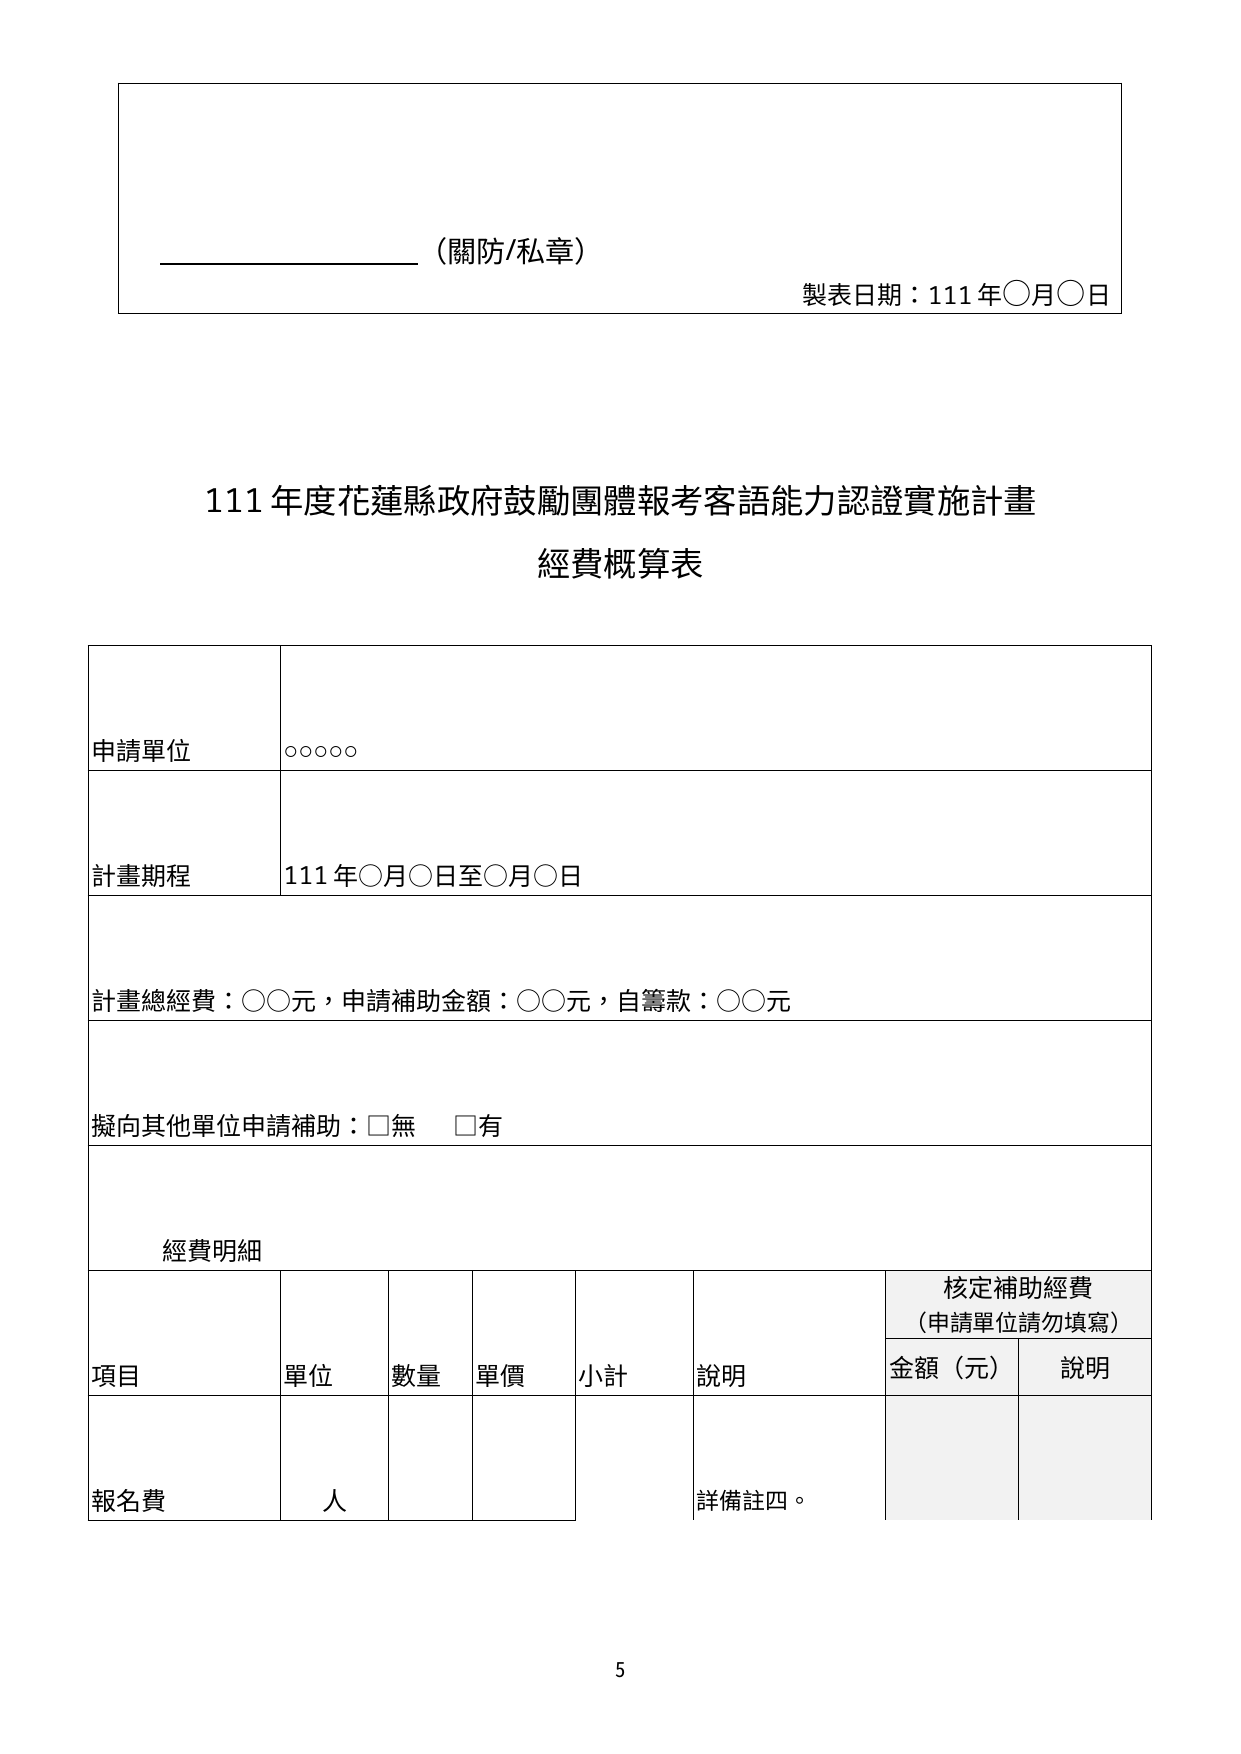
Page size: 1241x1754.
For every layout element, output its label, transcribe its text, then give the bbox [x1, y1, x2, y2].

table_header ○○○○○ [281, 646, 1151, 770]
table_cell 報名費 [89, 1396, 280, 1520]
table_cell 說明 [1019, 1339, 1151, 1395]
table_cell 說明 [694, 1271, 885, 1395]
table_cell 數量 [389, 1271, 472, 1395]
table_cell 申請單位核章： （關防/私章） 製表日期：111年○月○日 [119, 84, 1121, 312]
table_cell 核定補助經費 （申請單位請勿填寫） [886, 1271, 1151, 1338]
table_cell [576, 1396, 693, 1520]
table_cell 詳備註四。 [694, 1396, 885, 1520]
table_cell 人 [281, 1396, 388, 1520]
table_cell 項目 [89, 1271, 280, 1395]
table_cell 計畫期程 [89, 771, 280, 895]
table_cell [389, 1396, 472, 1520]
table_cell 擬向其他單位申請補助：□無 □有 [89, 1021, 1151, 1145]
table_cell 計畫總經費：○○元，申請補助金額：○○元，自籌款：○○元 [89, 896, 1151, 1020]
table_cell 金額（元） [886, 1339, 1018, 1395]
table_cell 經費明細 [89, 1146, 1151, 1270]
table_cell 單位 [281, 1271, 388, 1395]
table_cell 111年○月○日至○月○日 [281, 771, 1151, 895]
text 111年度花蓮縣政府鼓勵團體報考客語能力認證實施計畫 [89, 458, 1152, 520]
text 經費概算表 [89, 520, 1152, 583]
table_cell 小計 [576, 1271, 693, 1395]
table_cell 單價 [473, 1271, 575, 1395]
table_cell [473, 1396, 575, 1520]
table_header 申請單位 [89, 646, 280, 770]
table_cell [1019, 1396, 1151, 1520]
table_cell [886, 1396, 1018, 1520]
